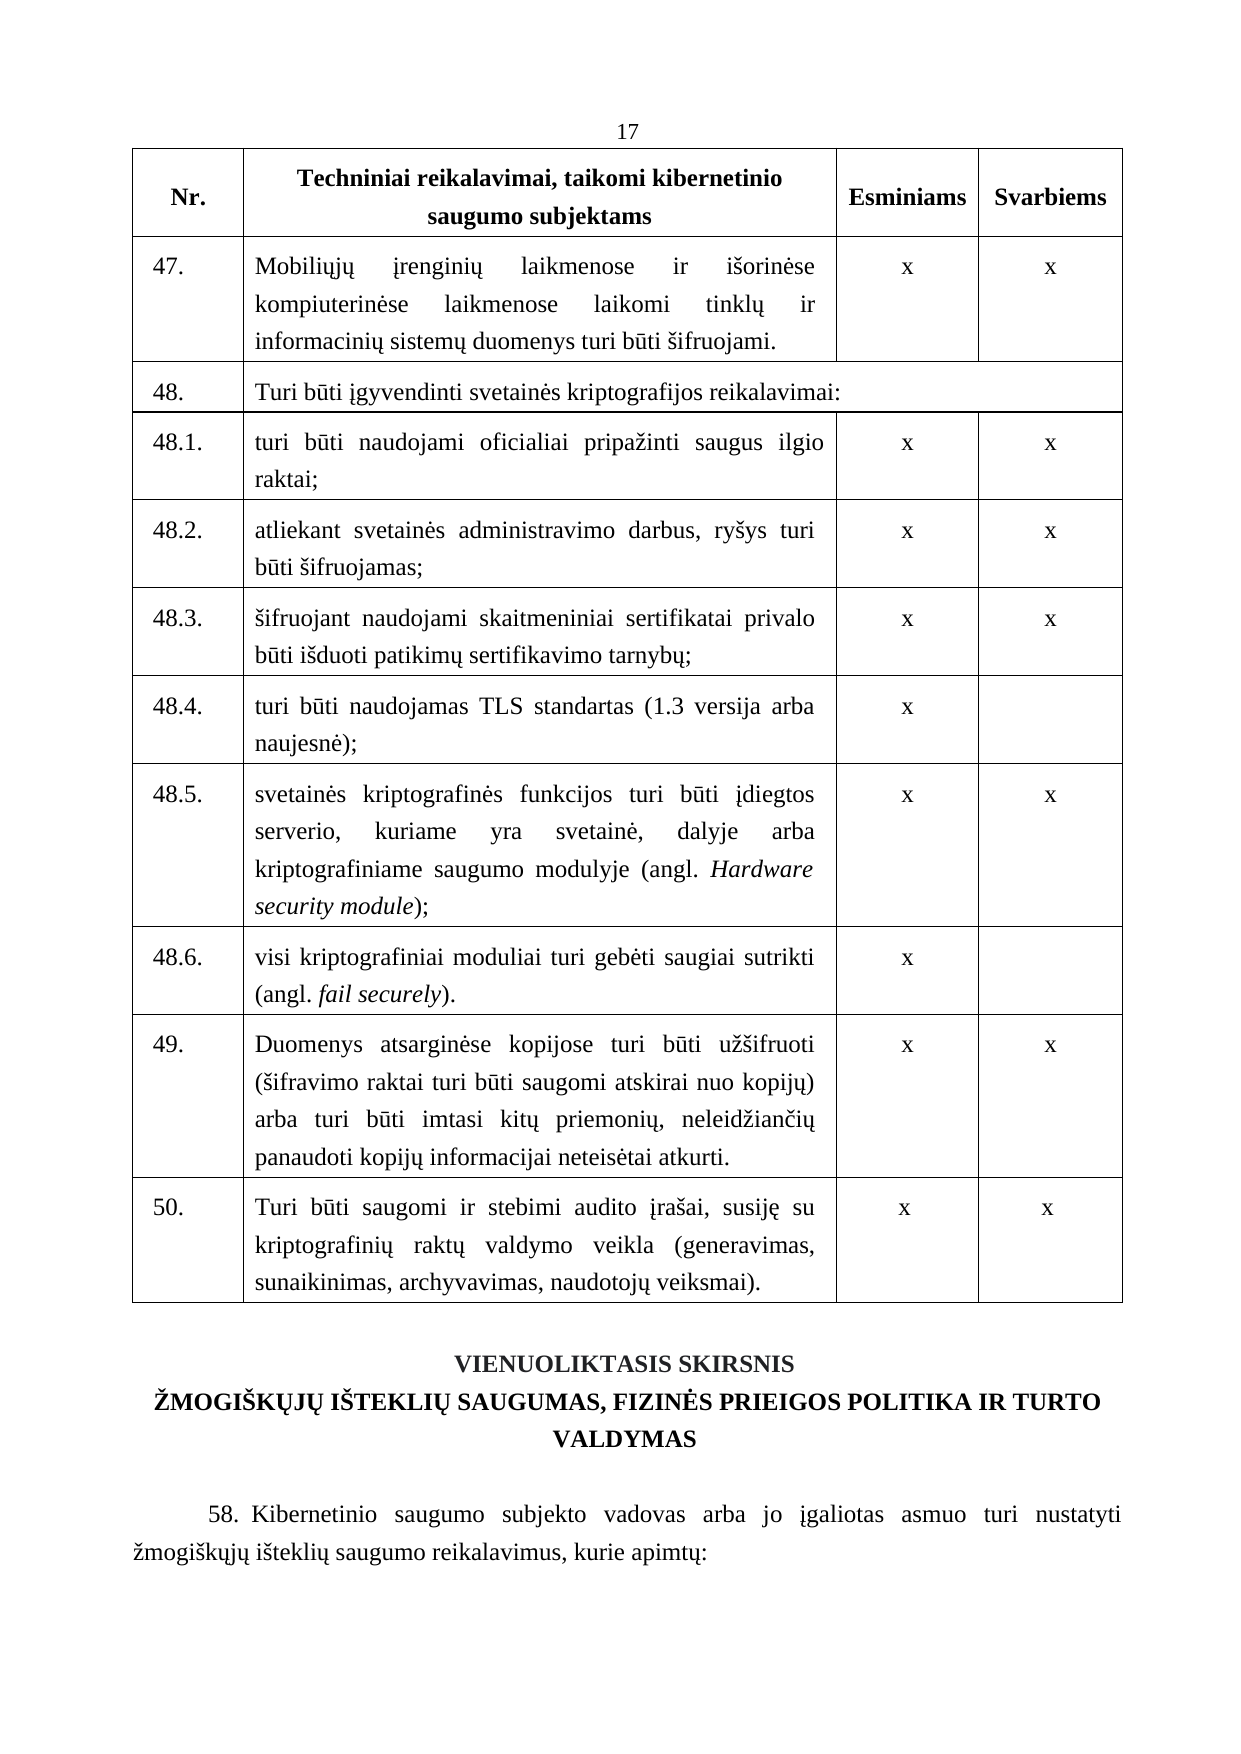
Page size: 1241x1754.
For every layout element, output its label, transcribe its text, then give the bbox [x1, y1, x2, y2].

table_header Esminiams [837, 149, 978, 236]
table_cell svetainės kriptografinės funkcijos turi būti įdiegtos serverio, kuriame yra svetainė, dalyje arba kriptografiniame saugumo modulyje (angl. Hardware security module); [244, 764, 836, 926]
table_cell Duomenys atsarginėse kopijose turi būti užšifruoti (šifravimo raktai turi būti saugomi atskirai nuo kopijų) arba turi būti imtasi kitų priemonių, neleidžiančių panaudoti kopijų informacijai neteisėtai atkurti. [244, 1015, 836, 1177]
table_cell šifruojant naudojami skaitmeniniai sertifikatai privalo būti išduoti patikimų sertifikavimo tarnybų; [244, 588, 836, 675]
table_cell x [837, 676, 978, 763]
table_cell x [837, 764, 978, 926]
table_cell x [837, 413, 978, 499]
table_cell x [837, 588, 978, 675]
table_cell Turi būti įgyvendinti svetainės kriptografijos reikalavimai: [244, 362, 1122, 411]
table_cell x [837, 1178, 978, 1302]
table_cell 48.1. [133, 413, 243, 499]
table_cell turi būti naudojami oficialiai pripažinti saugus ilgio raktai; [244, 413, 836, 499]
table_cell 50. [133, 1178, 243, 1302]
table_cell visi kriptografiniai moduliai turi gebėti saugiai sutrikti (angl. fail securely). [244, 927, 836, 1014]
table_cell 48. [133, 362, 243, 411]
table_cell x [979, 588, 1122, 675]
text VIENUOLIKTASIS SKIRSNIS [133, 1341, 1122, 1378]
table_header Svarbiems [979, 149, 1122, 236]
table_cell 48.3. [133, 588, 243, 675]
table_cell 48.2. [133, 500, 243, 587]
table_cell [979, 927, 1122, 1014]
table_header Nr. [133, 149, 243, 236]
table_cell x [979, 237, 1122, 361]
table_cell 49. [133, 1015, 243, 1177]
table_cell atliekant svetainės administravimo darbus, ryšys turi būti šifruojamas; [244, 500, 836, 587]
table_cell x [837, 500, 978, 587]
table_cell 48.6. [133, 927, 243, 1014]
table_cell x [979, 500, 1122, 587]
table_cell 47. [133, 237, 243, 361]
table_header Techniniai reikalavimai, taikomi kibernetinio saugumo subjektams [244, 149, 836, 236]
table_cell turi būti naudojamas TLS standartas (1.3 versija arba naujesnė); [244, 676, 836, 763]
table_cell x [979, 1178, 1122, 1302]
table_cell Turi būti saugomi ir stebimi audito įrašai, susiję su kriptografinių raktų valdymo veikla (generavimas, sunaikinimas, archyvavimas, naudotojų veiksmai). [244, 1178, 836, 1302]
table_cell 48.4. [133, 676, 243, 763]
table_cell 48.5. [133, 764, 243, 926]
text 58. Kibernetinio saugumo subjekto vadovas arba jo įgaliotas asmuo turi nustatyti žmogiškųjų išteklių saugumo reikalavimus, kurie apimtų: [133, 1491, 1122, 1566]
table_cell Mobiliųjų įrenginių laikmenose ir išorinėse kompiuterinėse laikmenose laikomi tinklų ir informacinių sistemų duomenys turi būti šifruojami. [244, 237, 836, 361]
table_cell x [837, 237, 978, 361]
table_cell x [979, 764, 1122, 926]
text ŽMOGIŠKŲJŲ IŠTEKLIŲ SAUGUMAS, FIZINĖS PRIEIGOS POLITIKA IR TURTO VALDYMAS [133, 1378, 1122, 1453]
table_cell x [837, 927, 978, 1014]
table_cell [979, 676, 1122, 763]
table_cell x [837, 1015, 978, 1177]
table_cell x [979, 1015, 1122, 1177]
table_cell x [979, 413, 1122, 499]
